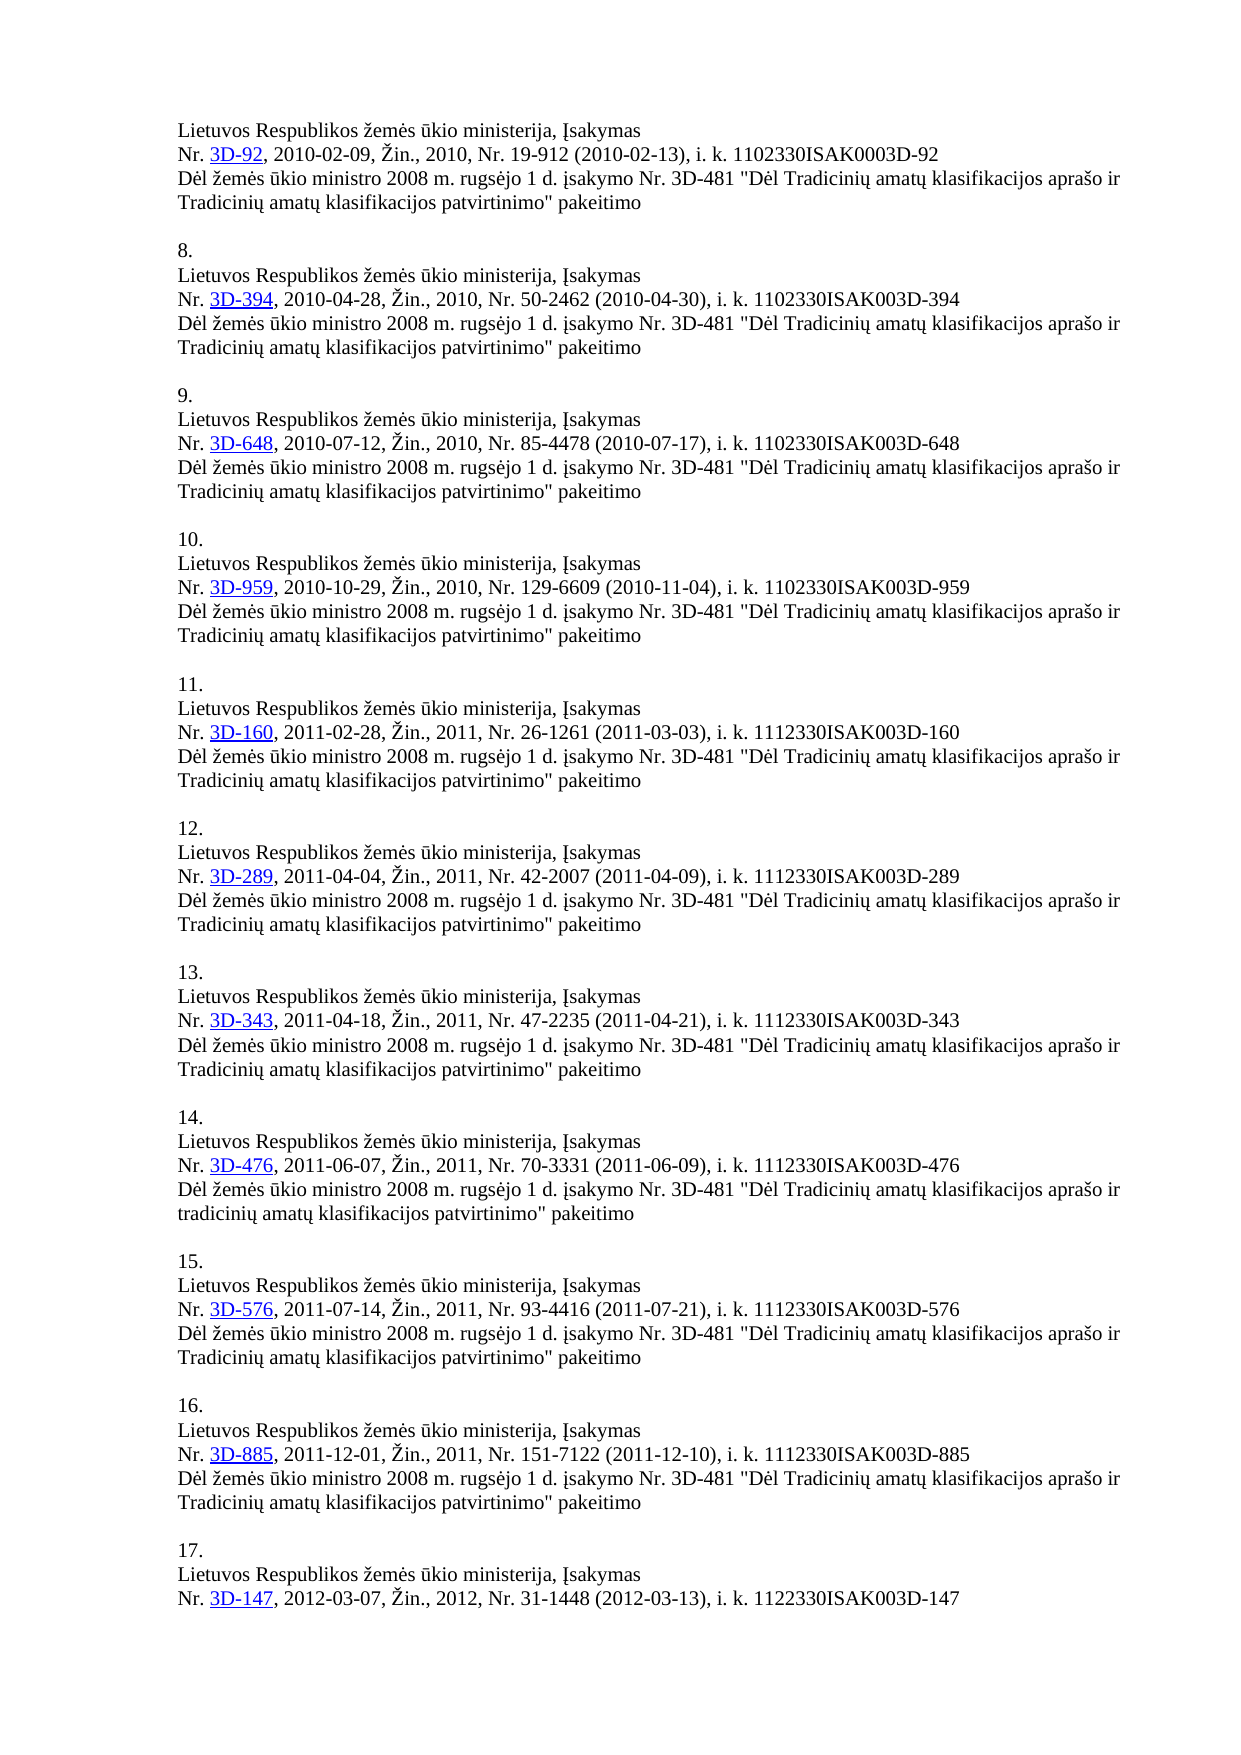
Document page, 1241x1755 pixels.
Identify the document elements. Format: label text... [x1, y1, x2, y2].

text 15. [177, 1249, 1122, 1273]
text Nr. 3D-289, 2011-04-04, Žin., 2011, Nr. 42-2007 (2011-04-09), i. k. 1112330ISAK003D-289 [177, 864, 1122, 888]
text 16. [177, 1393, 1122, 1417]
text 12. [177, 816, 1122, 840]
text Nr. 3D-476, 2011-06-07, Žin., 2011, Nr. 70-3331 (2011-06-09), i. k. 1112330ISAK003D-476 [177, 1153, 1122, 1177]
text Dėl žemės ūkio ministro 2008 m. rugsėjo 1 d. įsakymo Nr. 3D-481 "Dėl Tradicinių amatų klasifikacijos aprašo ir Tradicinių amatų klasifikacijos patvirtinimo" pakeitimo [177, 455, 1122, 503]
text Nr. 3D-959, 2010-10-29, Žin., 2010, Nr. 129-6609 (2010-11-04), i. k. 1102330ISAK003D-959 [177, 575, 1122, 599]
text 9. [177, 383, 1122, 407]
text Dėl žemės ūkio ministro 2008 m. rugsėjo 1 d. įsakymo Nr. 3D-481 "Dėl Tradicinių amatų klasifikacijos aprašo ir Tradicinių amatų klasifikacijos patvirtinimo" pakeitimo [177, 744, 1122, 792]
text Lietuvos Respublikos žemės ūkio ministerija, Įsakymas [177, 1562, 1122, 1586]
text Dėl žemės ūkio ministro 2008 m. rugsėjo 1 d. įsakymo Nr. 3D-481 "Dėl Tradicinių amatų klasifikacijos aprašo ir Tradicinių amatų klasifikacijos patvirtinimo" pakeitimo [177, 166, 1122, 214]
text Lietuvos Respublikos žemės ūkio ministerija, Įsakymas [177, 551, 1122, 575]
text Nr. 3D-92, 2010-02-09, Žin., 2010, Nr. 19-912 (2010-02-13), i. k. 1102330ISAK0003D-92 [177, 142, 1122, 166]
text Dėl žemės ūkio ministro 2008 m. rugsėjo 1 d. įsakymo Nr. 3D-481 "Dėl Tradicinių amatų klasifikacijos aprašo ir Tradicinių amatų klasifikacijos patvirtinimo" pakeitimo [177, 1466, 1122, 1514]
text Lietuvos Respublikos žemės ūkio ministerija, Įsakymas [177, 984, 1122, 1008]
text Lietuvos Respublikos žemės ūkio ministerija, Įsakymas [177, 840, 1122, 864]
text Nr. 3D-343, 2011-04-18, Žin., 2011, Nr. 47-2235 (2011-04-21), i. k. 1112330ISAK003D-343 [177, 1008, 1122, 1032]
text Lietuvos Respublikos žemės ūkio ministerija, Įsakymas [177, 1417, 1122, 1442]
text Lietuvos Respublikos žemės ūkio ministerija, Įsakymas [177, 1129, 1122, 1153]
text 14. [177, 1105, 1122, 1129]
text Dėl žemės ūkio ministro 2008 m. rugsėjo 1 d. įsakymo Nr. 3D-481 "Dėl Tradicinių amatų klasifikacijos aprašo ir Tradicinių amatų klasifikacijos patvirtinimo" pakeitimo [177, 1032, 1122, 1081]
text Nr. 3D-160, 2011-02-28, Žin., 2011, Nr. 26-1261 (2011-03-03), i. k. 1112330ISAK003D-160 [177, 720, 1122, 744]
text Lietuvos Respublikos žemės ūkio ministerija, Įsakymas [177, 262, 1122, 287]
text 11. [177, 672, 1122, 696]
text 17. [177, 1538, 1122, 1562]
text Dėl žemės ūkio ministro 2008 m. rugsėjo 1 d. įsakymo Nr. 3D-481 "Dėl Tradicinių amatų klasifikacijos aprašo ir Tradicinių amatų klasifikacijos patvirtinimo" pakeitimo [177, 311, 1122, 359]
text Nr. 3D-147, 2012-03-07, Žin., 2012, Nr. 31-1448 (2012-03-13), i. k. 1122330ISAK003D-147 [177, 1586, 1122, 1610]
text Nr. 3D-576, 2011-07-14, Žin., 2011, Nr. 93-4416 (2011-07-21), i. k. 1112330ISAK003D-576 [177, 1297, 1122, 1321]
text Lietuvos Respublikos žemės ūkio ministerija, Įsakymas [177, 407, 1122, 431]
text Lietuvos Respublikos žemės ūkio ministerija, Įsakymas [177, 696, 1122, 720]
text 8. [177, 238, 1122, 262]
text Lietuvos Respublikos žemės ūkio ministerija, Įsakymas [177, 118, 1122, 142]
text 10. [177, 527, 1122, 551]
text Dėl žemės ūkio ministro 2008 m. rugsėjo 1 d. įsakymo Nr. 3D-481 "Dėl Tradicinių amatų klasifikacijos aprašo ir Tradicinių amatų klasifikacijos patvirtinimo" pakeitimo [177, 1321, 1122, 1369]
text Nr. 3D-885, 2011-12-01, Žin., 2011, Nr. 151-7122 (2011-12-10), i. k. 1112330ISAK003D-885 [177, 1442, 1122, 1466]
text Dėl žemės ūkio ministro 2008 m. rugsėjo 1 d. įsakymo Nr. 3D-481 "Dėl Tradicinių amatų klasifikacijos aprašo ir Tradicinių amatų klasifikacijos patvirtinimo" pakeitimo [177, 599, 1122, 647]
text Lietuvos Respublikos žemės ūkio ministerija, Įsakymas [177, 1273, 1122, 1297]
text Dėl žemės ūkio ministro 2008 m. rugsėjo 1 d. įsakymo Nr. 3D-481 "Dėl Tradicinių amatų klasifikacijos aprašo ir Tradicinių amatų klasifikacijos patvirtinimo" pakeitimo [177, 888, 1122, 936]
text Nr. 3D-648, 2010-07-12, Žin., 2010, Nr. 85-4478 (2010-07-17), i. k. 1102330ISAK003D-648 [177, 431, 1122, 455]
text Nr. 3D-394, 2010-04-28, Žin., 2010, Nr. 50-2462 (2010-04-30), i. k. 1102330ISAK003D-394 [177, 287, 1122, 311]
text Dėl žemės ūkio ministro 2008 m. rugsėjo 1 d. įsakymo Nr. 3D-481 "Dėl Tradicinių amatų klasifikacijos aprašo ir tradicinių amatų klasifikacijos patvirtinimo" pakeitimo [177, 1177, 1122, 1225]
text 13. [177, 960, 1122, 984]
